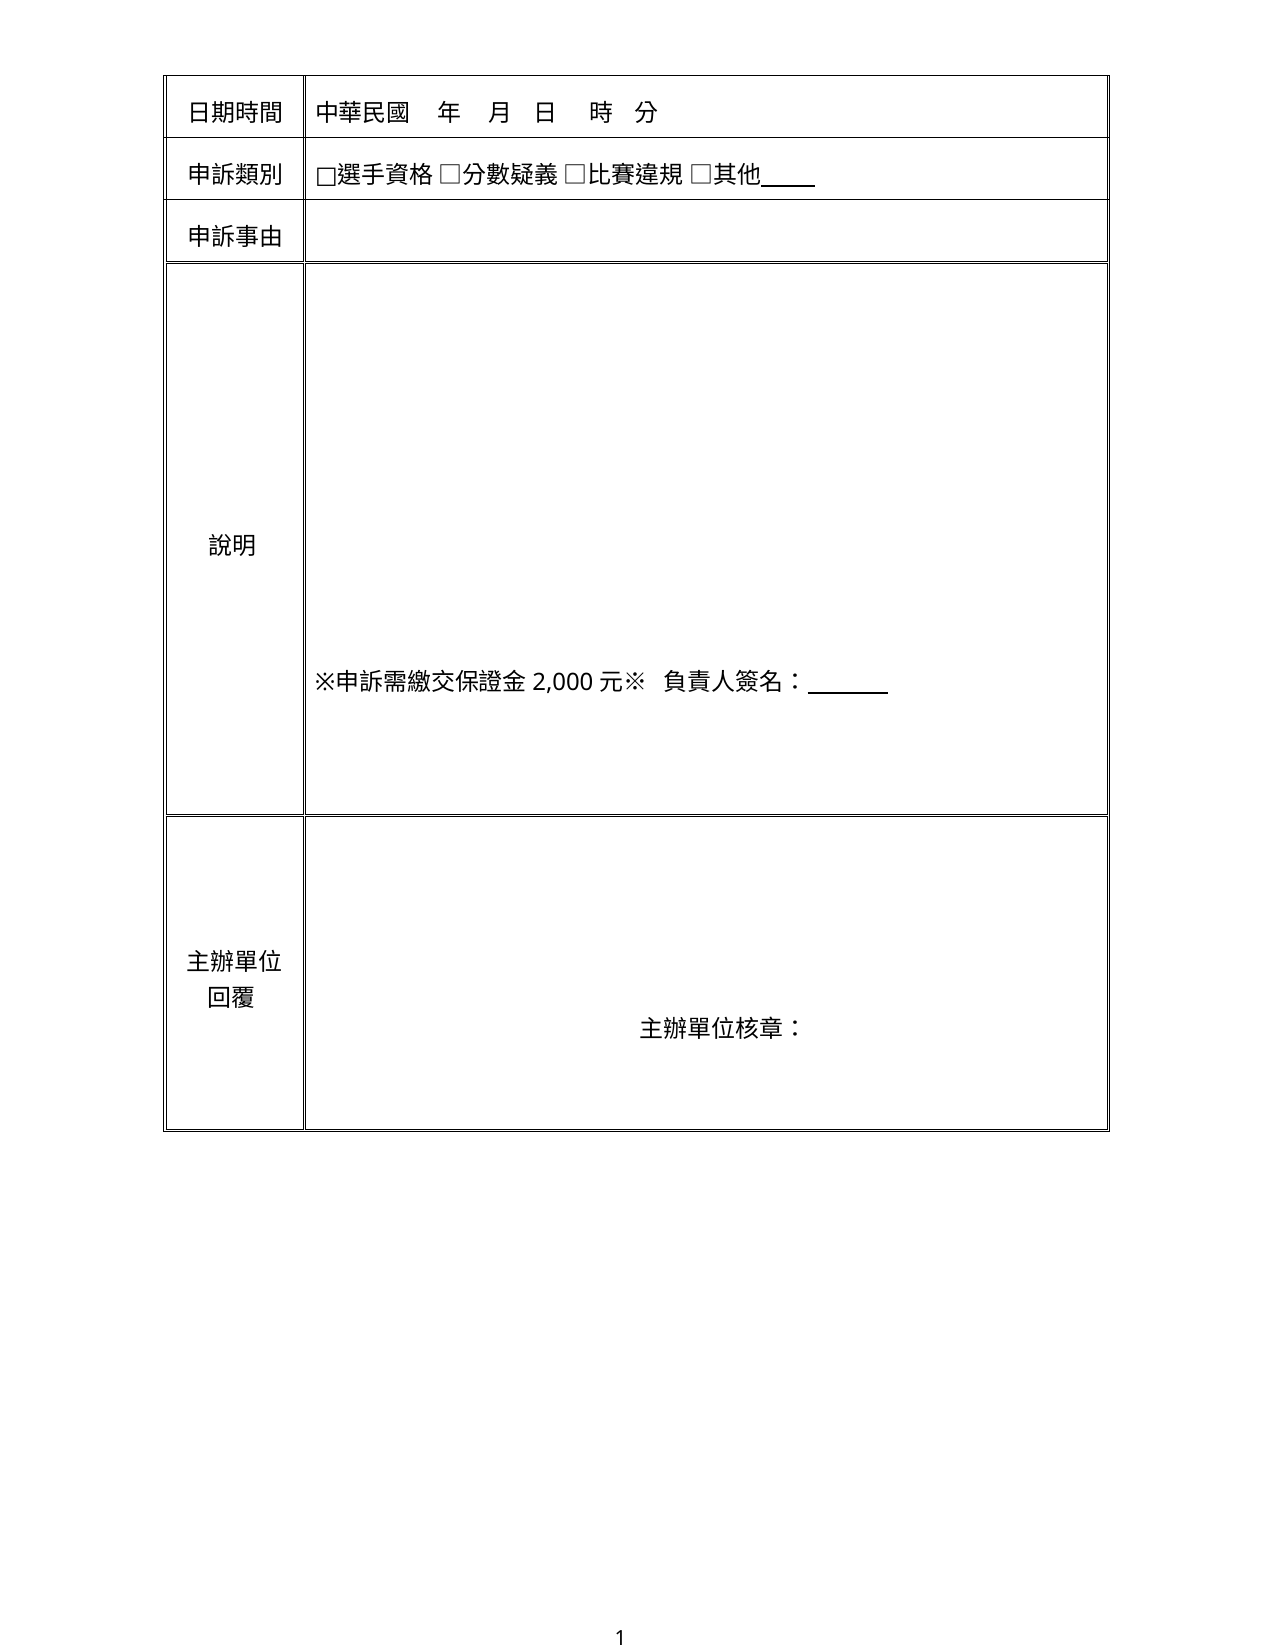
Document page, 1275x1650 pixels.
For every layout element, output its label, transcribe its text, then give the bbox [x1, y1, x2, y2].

table_cell 主辦單位回覆 [167, 817, 303, 1129]
table_cell 主辦單位核章： [306, 817, 1107, 1129]
table_cell ※申訴需繳交保證金 2,000 元※ 負責人簽名： [306, 264, 1107, 814]
table_cell □選手資格 □分數疑義 □比賽違規 □其他 [306, 138, 1107, 198]
table_cell 申訴事由 [167, 200, 303, 261]
table_cell 日期時間 [167, 76, 303, 137]
table_cell 說明 [167, 264, 303, 814]
table_cell 中華民國 年 月 日 時 分 [306, 76, 1107, 137]
table_cell [306, 200, 1107, 261]
table_cell 申訴類別 [167, 138, 303, 198]
